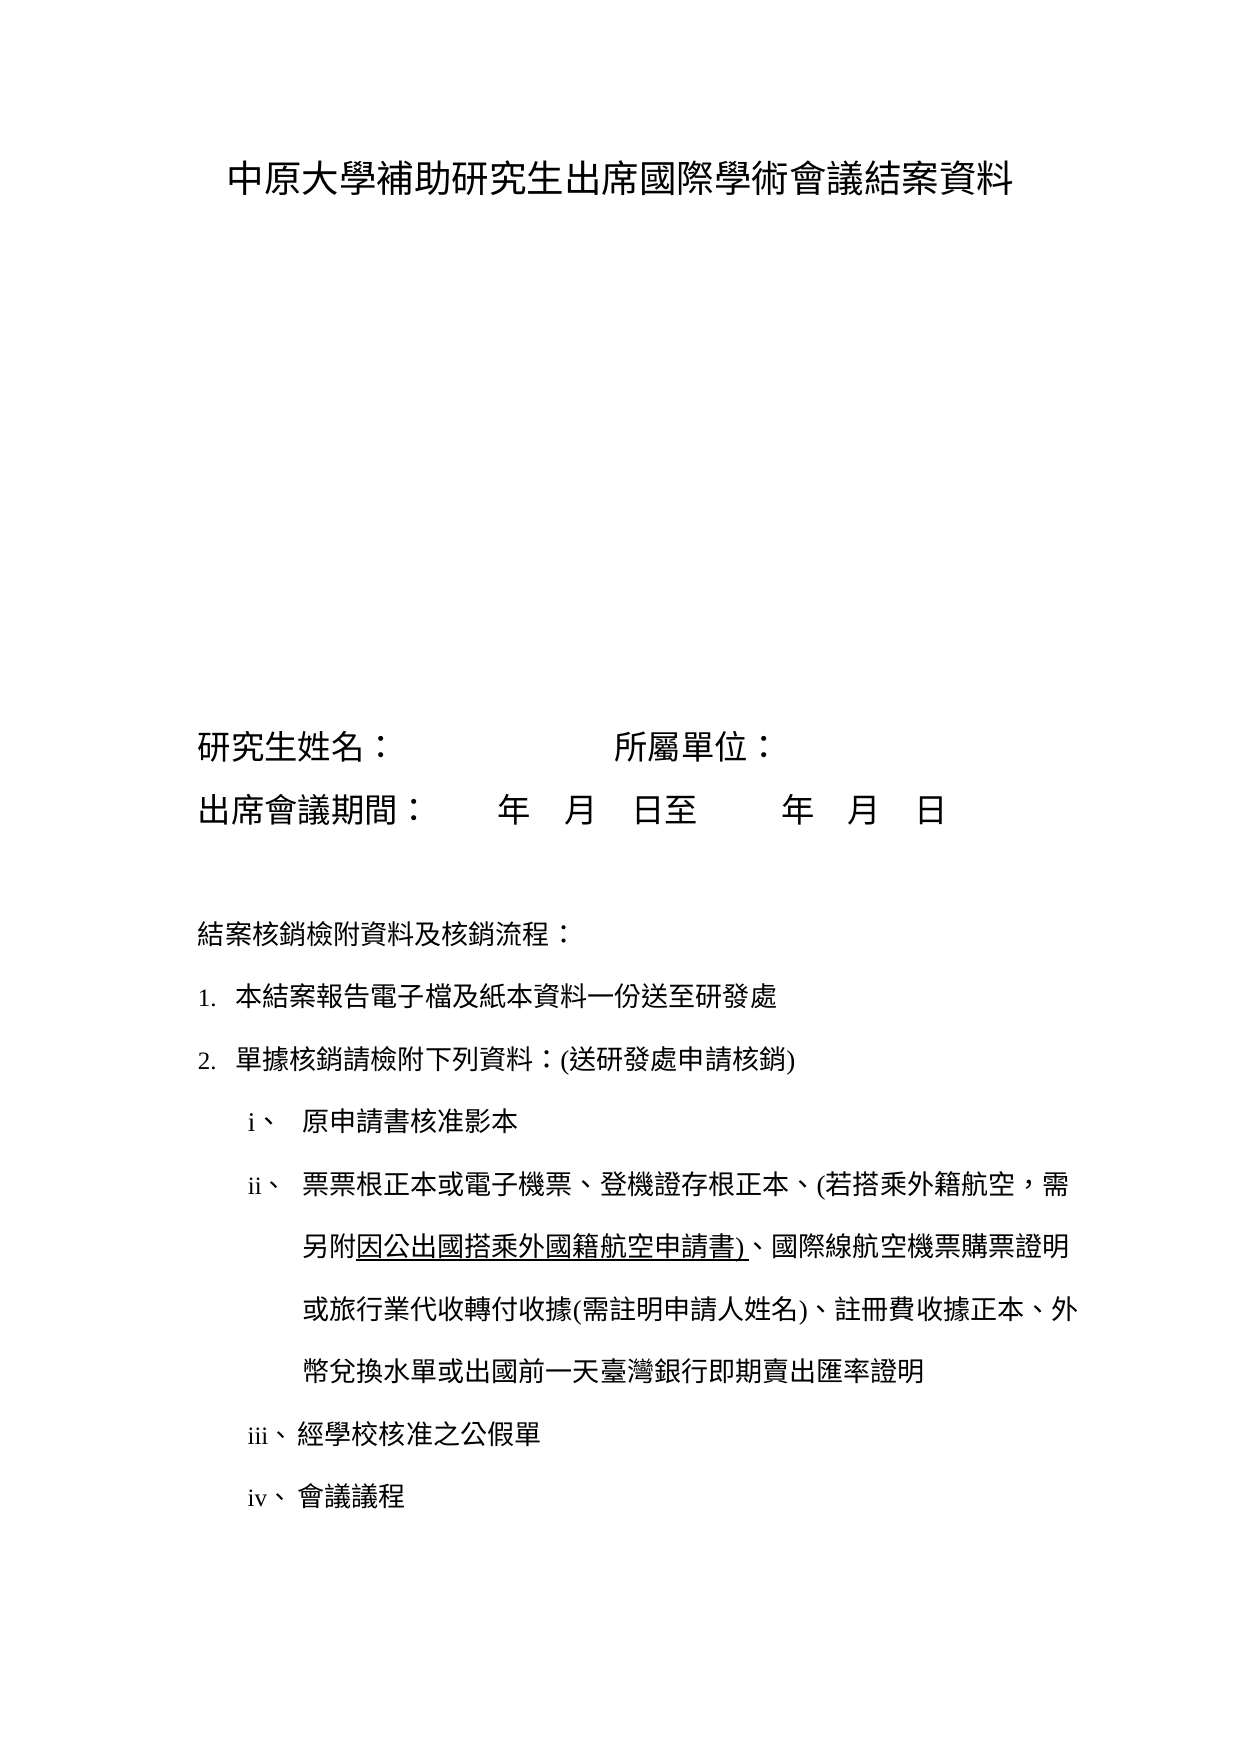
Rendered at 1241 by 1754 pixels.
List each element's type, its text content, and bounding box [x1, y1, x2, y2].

text 結案核銷檢附資料及核銷流程： [198, 891, 1092, 953]
text 出席會議期間： 年 月 日至 年 月 日 [148, 766, 1092, 828]
list 會議議程 [247, 1453, 1092, 1516]
list 經學校核准之公假單 [247, 1391, 1092, 1453]
list 本結案報告電子檔及紙本資料一份送至研發處 [198, 953, 1092, 1016]
list 單據核銷請檢附下列資料：(送研發處申請核銷) [198, 1016, 1092, 1078]
list 票票根正本或電子機票、登機證存根正本、(若搭乘外籍航空，需另附因公出國搭乘外國籍航空申請書)、國際線航空機票購票證明或旅行業代收轉付收據(需註明申請人姓名)、註冊費收據正本、外幣兌換水單或出國前一天臺灣銀行即期賣出匯率證明 [248, 1141, 1092, 1391]
text 中原大學補助研究生出席國際學術會議結案資料 [148, 149, 1092, 203]
text 研究生姓名： 所屬單位： [148, 703, 1092, 766]
list 原申請書核准影本 [248, 1078, 1092, 1141]
